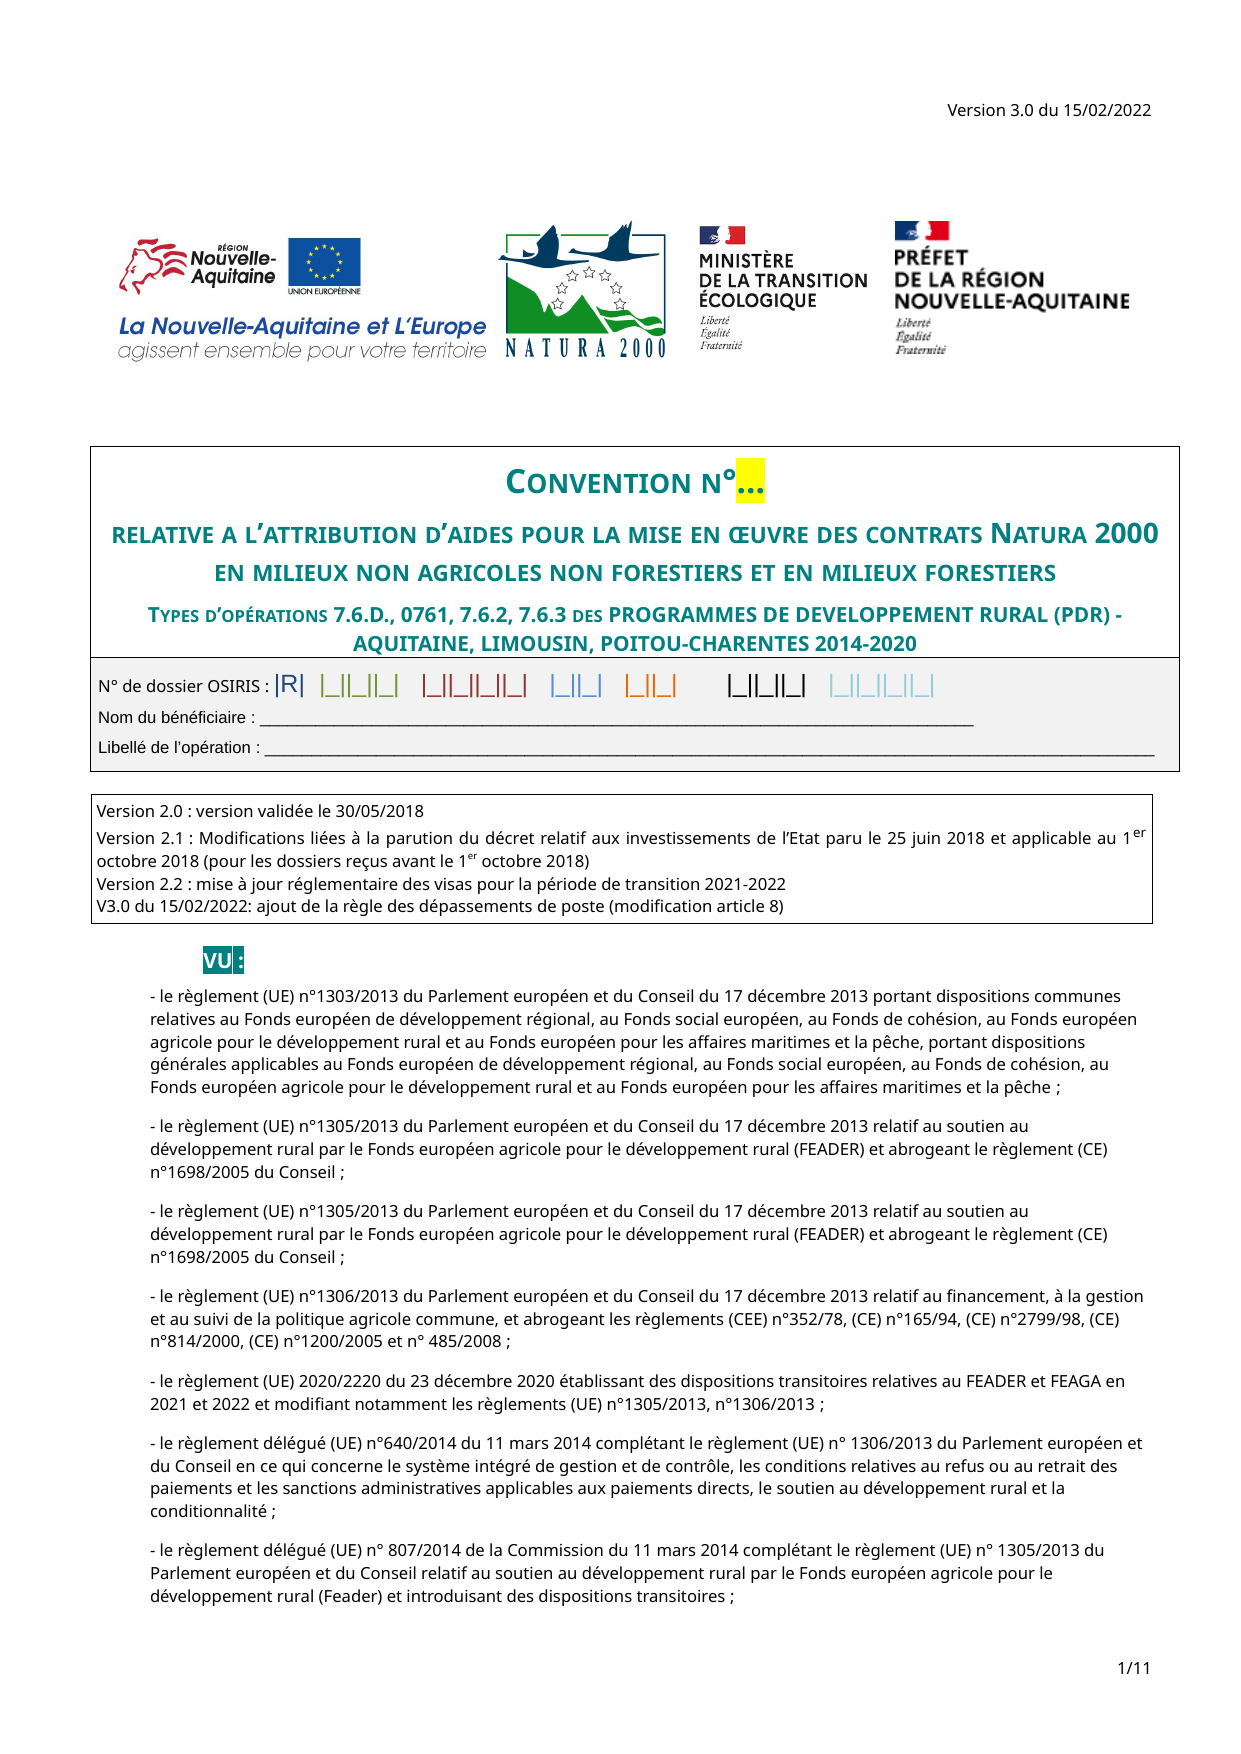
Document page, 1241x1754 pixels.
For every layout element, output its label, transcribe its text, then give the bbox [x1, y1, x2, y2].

picture [104, 214, 669, 370]
list - le règlement (UE) n°1305/2013 du Parlement européen et du Conseil du 17 décembre 2013 relatif au soutien au développement rural par le Fonds européen agricole pour le développement rural (FEADER) et abrogeant le règlement (CE) n°1698/2005 du Conseil ; [150, 1200, 1152, 1268]
list - le règlement (UE) n°1306/2013 du Parlement européen et du Conseil du 17 décembre 2013 relatif au financement, à la gestion et au suivi de la politique agricole commune, et abrogeant les règlements (CEE) n°352/78, (CE) n°165/94, (CE) n°2799/98, (CE) n°814/2000, (CE) n°1200/2005 et n° 485/2008 ; [150, 1285, 1152, 1353]
table_header [784, 170, 945, 440]
list - le règlement délégué (UE) n° 807/2014 de la Commission du 11 mars 2014 complétant le règlement (UE) n° 1305/2013 du Parlement européen et du Conseil relatif au soutien au développement rural par le Fonds européen agricole pour le développement rural (Feader) et introduisant des dispositions transitoires ; [150, 1539, 1152, 1607]
table_cell N° de dossier OSIRIS : |R| |_||_||_| |_||_||_||_| |_||_| |_||_| |_||_||_| |_||_||_||_| Nom du bénéficiaire : _____________________________________________________________________________ Libellé de l’opération : ________________________________________________________________________________________________ [91, 658, 1179, 771]
table_header [87, 230, 104, 369]
table_header [87, 370, 518, 440]
table_header [945, 354, 976, 440]
table_header [87, 170, 518, 229]
table_header [518, 364, 547, 440]
list - le règlement délégué (UE) n°640/2014 du 11 mars 2014 complétant le règlement (UE) n° 1306/2013 du Parlement européen et du Conseil en ce qui concerne le système intégré de gestion et de contrôle, les conditions relatives au refus ou au retrait des paiements et les sanctions administratives applicables aux paiements directs, le soutien au développement rural et la conditionnalité ; [150, 1432, 1152, 1522]
list - le règlement (UE) n°1305/2013 du Parlement européen et du Conseil du 17 décembre 2013 relatif au soutien au développement rural par le Fonds européen agricole pour le développement rural (FEADER) et abrogeant le règlement (CE) n°1698/2005 du Conseil ; [150, 1115, 1152, 1183]
list - le règlement (UE) 2020/2220 du 23 décembre 2020 établissant des dispositions transitoires relatives au FEADER et FEAGA en 2021 et 2022 et modifiant notamment les règlements (UE) n°1305/2013, n°1306/2013 ; [150, 1369, 1152, 1415]
table_header Convention n°… relative a l’attribution d’aides pour la mise en œuvre des contrats Natura 2000 en milieux non agricoles non forestiers et en milieux forestiers Types d’opérations 7.6.D., 0761, 7.6.2, 7.6.3 des PROGRAMMES DE DEVELOPPEMENT RURAL (PDR) - AQUITAINE, LIMOUSIN, POITOU-CHARENTES 2014-2020 [91, 447, 1179, 657]
table_header [548, 170, 784, 440]
table_header [518, 170, 547, 214]
list VU : [166, 946, 1152, 974]
list - le règlement (UE) n°1303/2013 du Parlement européen et du Conseil du 17 décembre 2013 portant dispositions communes relatives au Fonds européen de développement régional, au Fonds social européen, au Fonds de cohésion, au Fonds européen agricole pour le développement rural et au Fonds européen pour les affaires maritimes et la pêche, portant dispositions générales applicables au Fonds européen de développement régional, au Fonds social européen, au Fonds de cohésion, au Fonds européen agricole pour le développement rural et au Fonds européen pour les affaires maritimes et la pêche ; [150, 985, 1152, 1098]
table_header [495, 364, 518, 369]
table_header Version 2.0 : version validée le 30/05/2018 Version 2.1 : Modifications liées à la parution du décret relatif aux investissements de l’Etat paru le 25 juin 2018 et applicable au 1er octobre 2018 (pour les dossiers reçus avant le 1er octobre 2018) Version 2.2 : mise à jour réglementaire des visas pour la période de transition 2021-2022 V3.0 du 15/02/2022: ajout de la règle des dépassements de poste (modification article 8) [92, 795, 1152, 923]
picture [895, 221, 1130, 354]
table_header [976, 170, 1155, 440]
table_header [945, 170, 976, 221]
picture [683, 208, 887, 367]
